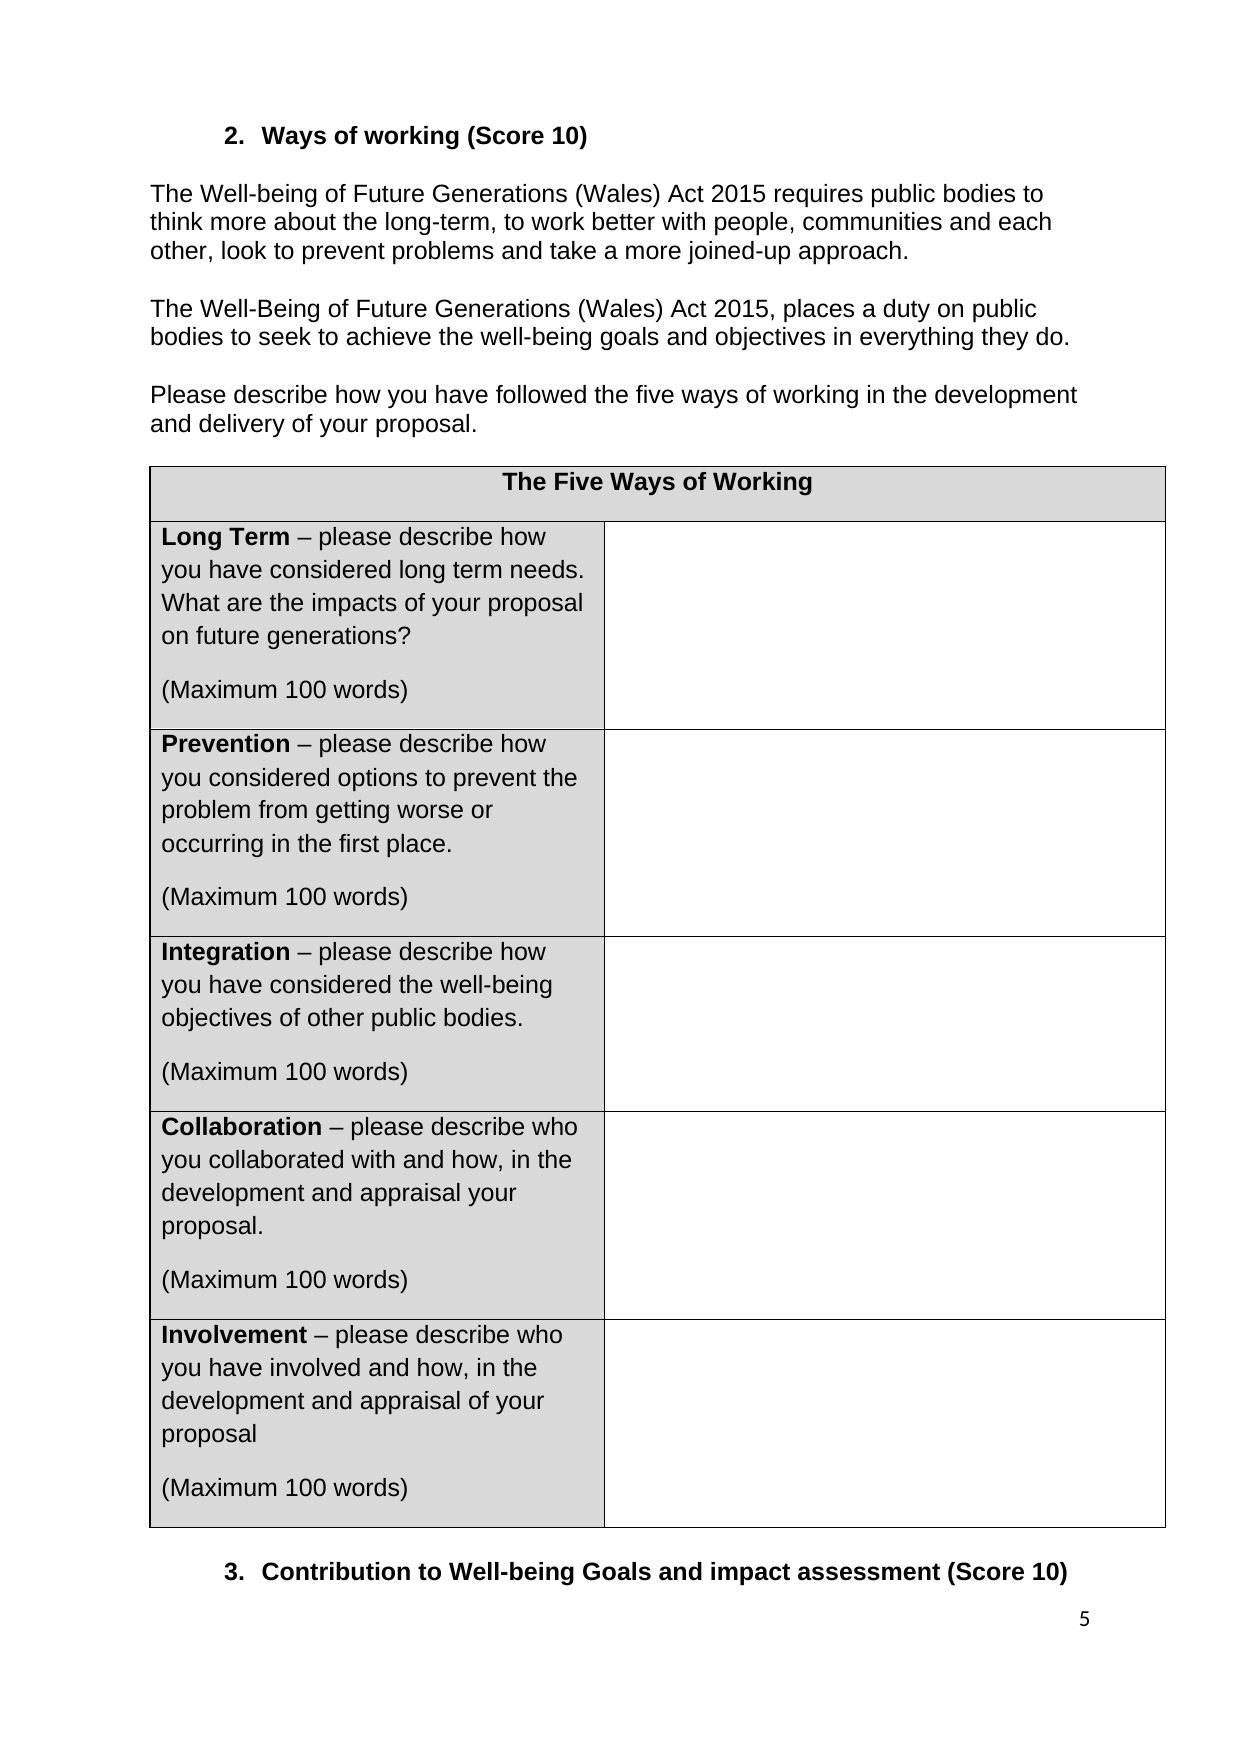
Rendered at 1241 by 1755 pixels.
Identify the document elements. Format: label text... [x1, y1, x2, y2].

text Please describe how you have followed the five ways of working in the development and delivery of your proposal. [150, 380, 1090, 437]
text The Well-Being of Future Generations (Wales) Act 2015, places a duty on public bodies to seek to achieve the well-being goals and objectives in everything they do. [150, 294, 1090, 351]
text The Well-being of Future Generations (Wales) Act 2015 requires public bodies to think more about the long-term, to work better with people, communities and each other, look to prevent problems and take a more joined-up approach. [150, 179, 1090, 265]
table_cell [605, 937, 1165, 1111]
table_cell [605, 522, 1165, 728]
table_cell Integration – please describe how you have considered the well-being objectives of other public bodies. (Maximum 100 words) [151, 937, 604, 1111]
table_cell Collaboration – please describe who you collaborated with and how, in the development and appraisal your proposal. (Maximum 100 words) [151, 1112, 604, 1319]
table_cell [605, 730, 1165, 936]
table_cell Prevention – please describe how you considered options to prevent the problem from getting worse or occurring in the first place. (Maximum 100 words) [151, 730, 604, 936]
list Ways of working (Score 10) [224, 121, 1090, 150]
table_cell [605, 1320, 1165, 1527]
table_header The Five Ways of Working [151, 467, 1165, 521]
list Contribution to Well-being Goals and impact assessment (Score 10) [224, 1556, 1090, 1585]
table_cell [605, 1112, 1165, 1319]
table_cell Involvement – please describe who you have involved and how, in the development and appraisal of your proposal (Maximum 100 words) [151, 1320, 604, 1527]
table_cell Long Term – please describe how you have considered long term needs. What are the impacts of your proposal on future generations? (Maximum 100 words) [151, 522, 604, 728]
